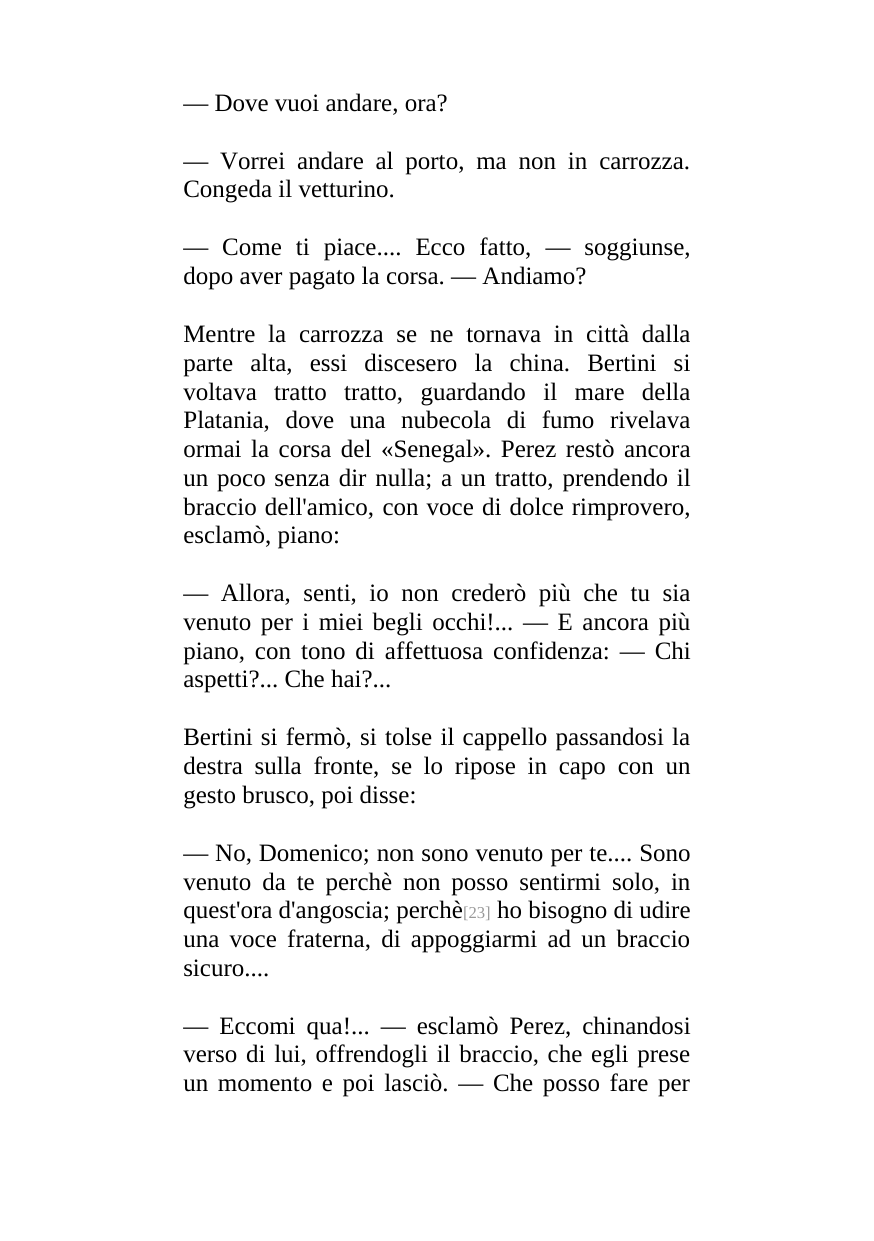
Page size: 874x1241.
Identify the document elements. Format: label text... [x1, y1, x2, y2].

text — Come ti piace.... Ecco fatto, — soggiunse, dopo aver pagato la corsa. — Andiamo? [183, 232, 691, 290]
text — Dove vuoi andare, ora? [183, 88, 691, 117]
text — Eccomi qua!... — esclamò Perez, chinandosi verso di lui, offrendogli il braccio, che egli prese un momento e poi lasciò. — Che posso fare per [183, 1011, 691, 1097]
text — Vorrei andare al porto, ma non in carrozza. Congeda il vetturino. [183, 146, 691, 203]
text — Allora, senti, io non crederò più che tu sia venuto per i miei begli occhi!... — E ancora più piano, con tono di affettuosa confidenza: — Chi aspetti?... Che hai?... [183, 578, 691, 693]
text Bertini si fermò, si tolse il cappello passandosi la destra sulla fronte, se lo ripose in capo con un gesto brusco, poi disse: [183, 722, 691, 809]
text — No, Domenico; non sono venuto per te.... Sono venuto da te perchè non posso sentirmi solo, in quest'ora d'angoscia; perchè[23] ho bisogno di udire una voce fraterna, di appoggiarmi ad un braccio sicuro.... [183, 838, 691, 982]
text Mentre la carrozza se ne tornava in città dalla parte alta, essi discesero la china. Bertini si voltava tratto tratto, guardando il mare della Platania, dove una nubecola di fumo rivelava ormai la corsa del «Senegal». Perez restò ancora un poco senza dir nulla; a un tratto, prendendo il braccio dell'amico, con voce di dolce rimprovero, esclamò, piano: [183, 319, 691, 549]
